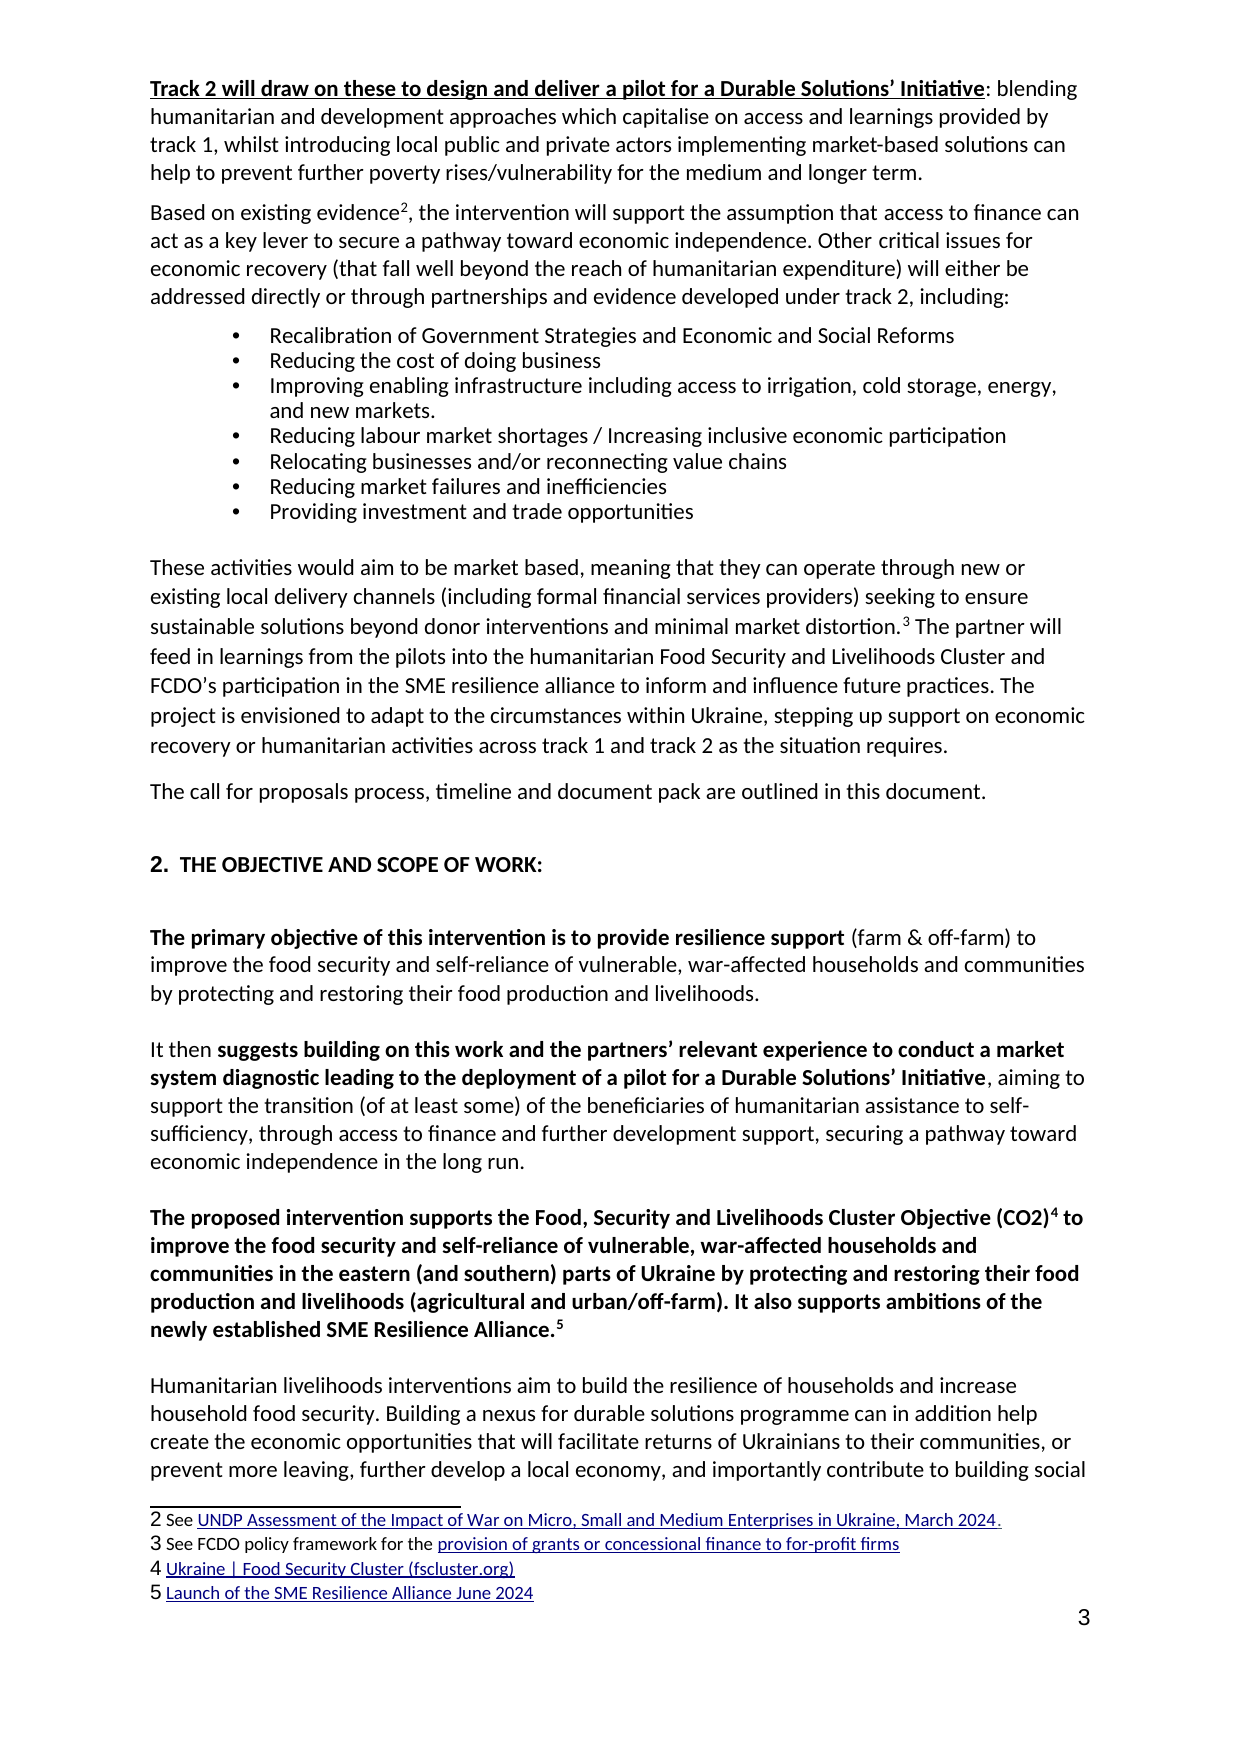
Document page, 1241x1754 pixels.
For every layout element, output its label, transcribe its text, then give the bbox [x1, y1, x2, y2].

list Providing investment and trade opportunities [232, 499, 1090, 525]
list Recalibration of Government Strategies and Economic and Social Reforms [232, 323, 1090, 348]
list Improving enabling infrastructure including access to irrigation, cold storage, energy, and new markets. [232, 373, 1090, 424]
list THE OBJECTIVE AND SCOPE OF WORK: [150, 850, 1090, 878]
text See UNDP Assessment of the Impact of War on Micro, Small and Medium Enterprises in Ukraine, March 2024. [150, 1507, 1090, 1531]
list Reducing market failures and inefficiencies [232, 474, 1090, 499]
text Track 2 will draw on these to design and deliver a pilot for a Durable Solutions’ Initiative: blending humanitarian and development approaches which capitalise on access and learnings provided by track 1, whilst introducing local public and private actors implementing market-based solutions can help to prevent further poverty rises/vulnerability for the medium and longer term. [150, 74, 1090, 186]
text The primary objective of this intervention is to provide resilience support (farm & off-farm) to improve the food security and self-reliance of vulnerable, war-affected households and communities by protecting and restoring their food production and livelihoods. [150, 923, 1090, 1007]
text The proposed intervention supports the Food, Security and Livelihoods Cluster Objective (CO2) to improve the food security and self-reliance of vulnerable, war-affected households and communities in the eastern (and southern) parts of Ukraine by protecting and restoring their food production and livelihoods (agricultural and urban/off-farm). It also supports ambitions of the newly established SME Resilience Alliance. [150, 1203, 1090, 1343]
text Humanitarian livelihoods interventions aim to build the resilience of households and increase household food security. Building a nexus for durable solutions programme can in addition help create the economic opportunities that will facilitate returns of Ukrainians to their communities, or prevent more leaving, further develop a local economy, and importantly contribute to building social [150, 1343, 1090, 1483]
text These activities would aim to be market based, meaning that they can operate through new or existing local delivery channels (including formal financial services providers) seeking to ensure sustainable solutions beyond donor interventions and minimal market distortion. The partner will feed in learnings from the pilots into the humanitarian Food Security and Livelihoods Cluster and FCDO’s participation in the SME resilience alliance to inform and influence future practices. The project is envisioned to adapt to the circumstances within Ukraine, stepping up support on economic recovery or humanitarian activities across track 1 and track 2 as the situation requires. [150, 553, 1090, 759]
text Launch of the SME Resilience Alliance June 2024 [150, 1580, 1090, 1604]
text Ukraine | Food Security Cluster (fscluster.org) [150, 1555, 1090, 1580]
list Reducing labour market shortages / Increasing inclusive economic participation [232, 424, 1090, 449]
list Reducing the cost of doing business [232, 348, 1090, 373]
text It then suggests building on this work and the partners’ relevant experience to conduct a market system diagnostic leading to the deployment of a pilot for a Durable Solutions’ Initiative, aiming to support the transition (of at least some) of the beneficiaries of humanitarian assistance to self-sufficiency, through access to finance and further development support, securing a pathway toward economic independence in the long run. [150, 1035, 1090, 1175]
list Relocating businesses and/or reconnecting value chains [232, 449, 1090, 474]
text See FCDO policy framework for the provision of grants or concessional finance to for-profit firms [150, 1531, 1090, 1555]
text The call for proposals process, timeline and document pack are outlined in this document. [150, 777, 1090, 805]
text Based on existing evidence, the intervention will support the assumption that access to finance can act as a key lever to secure a pathway toward economic independence. Other critical issues for economic recovery (that fall well beyond the reach of humanitarian expenditure) will either be addressed directly or through partnerships and evidence developed under track 2, including: [150, 198, 1090, 310]
